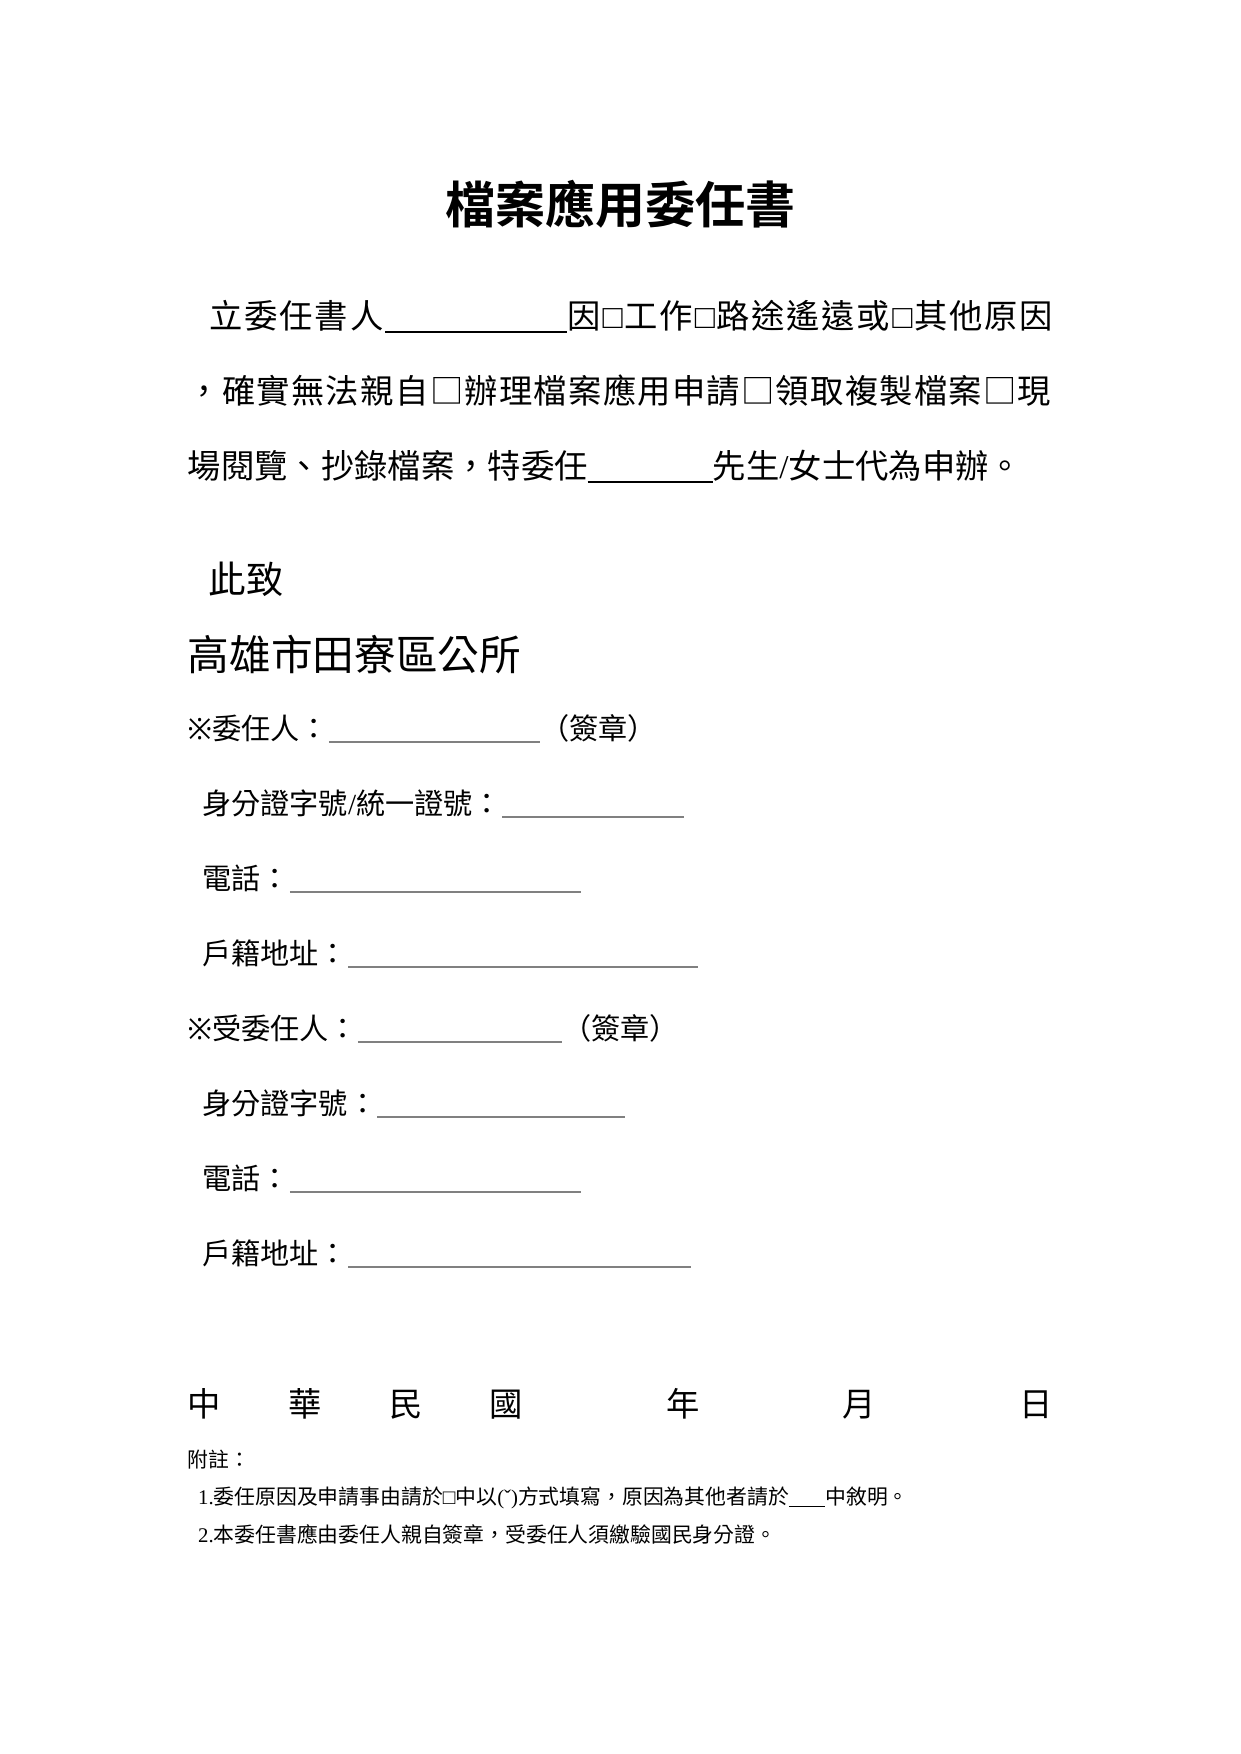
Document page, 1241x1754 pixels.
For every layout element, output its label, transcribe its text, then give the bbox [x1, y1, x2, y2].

text ※委任人： （簽章） [187, 689, 1053, 764]
text 此致 [187, 539, 1053, 614]
text 電話： [187, 839, 1053, 914]
text 檔案應用委任書 [187, 164, 1053, 239]
text ※受委任人： （簽章） [187, 989, 1053, 1064]
text 戶籍地址： [187, 1214, 1053, 1289]
text 立委任書人 因□工作□路途遙遠或□其他原因 ，確實無法親自□辦理檔案應用申請□領取複製檔案□現場閱覽、抄錄檔案，特委任 先生/女士代為申辦。 [187, 277, 1053, 502]
text 身分證字號/統一證號： [187, 764, 1053, 839]
text 電話： [187, 1139, 1053, 1214]
text 2.本委任書應由委任人親自簽章，受委任人須繳驗國民身分證。 [187, 1514, 1053, 1552]
text 附註： [187, 1439, 1053, 1477]
text 1.委任原因及申請事由請於□中以(ˇ)方式填寫，原因為其他者請於 中敘明。 [187, 1477, 1053, 1514]
text 中華民國 年 月 日 [187, 1364, 1053, 1439]
text 身分證字號： [187, 1064, 1053, 1139]
text 高雄市田寮區公所 [187, 614, 1053, 689]
text 戶籍地址： [187, 914, 1053, 989]
